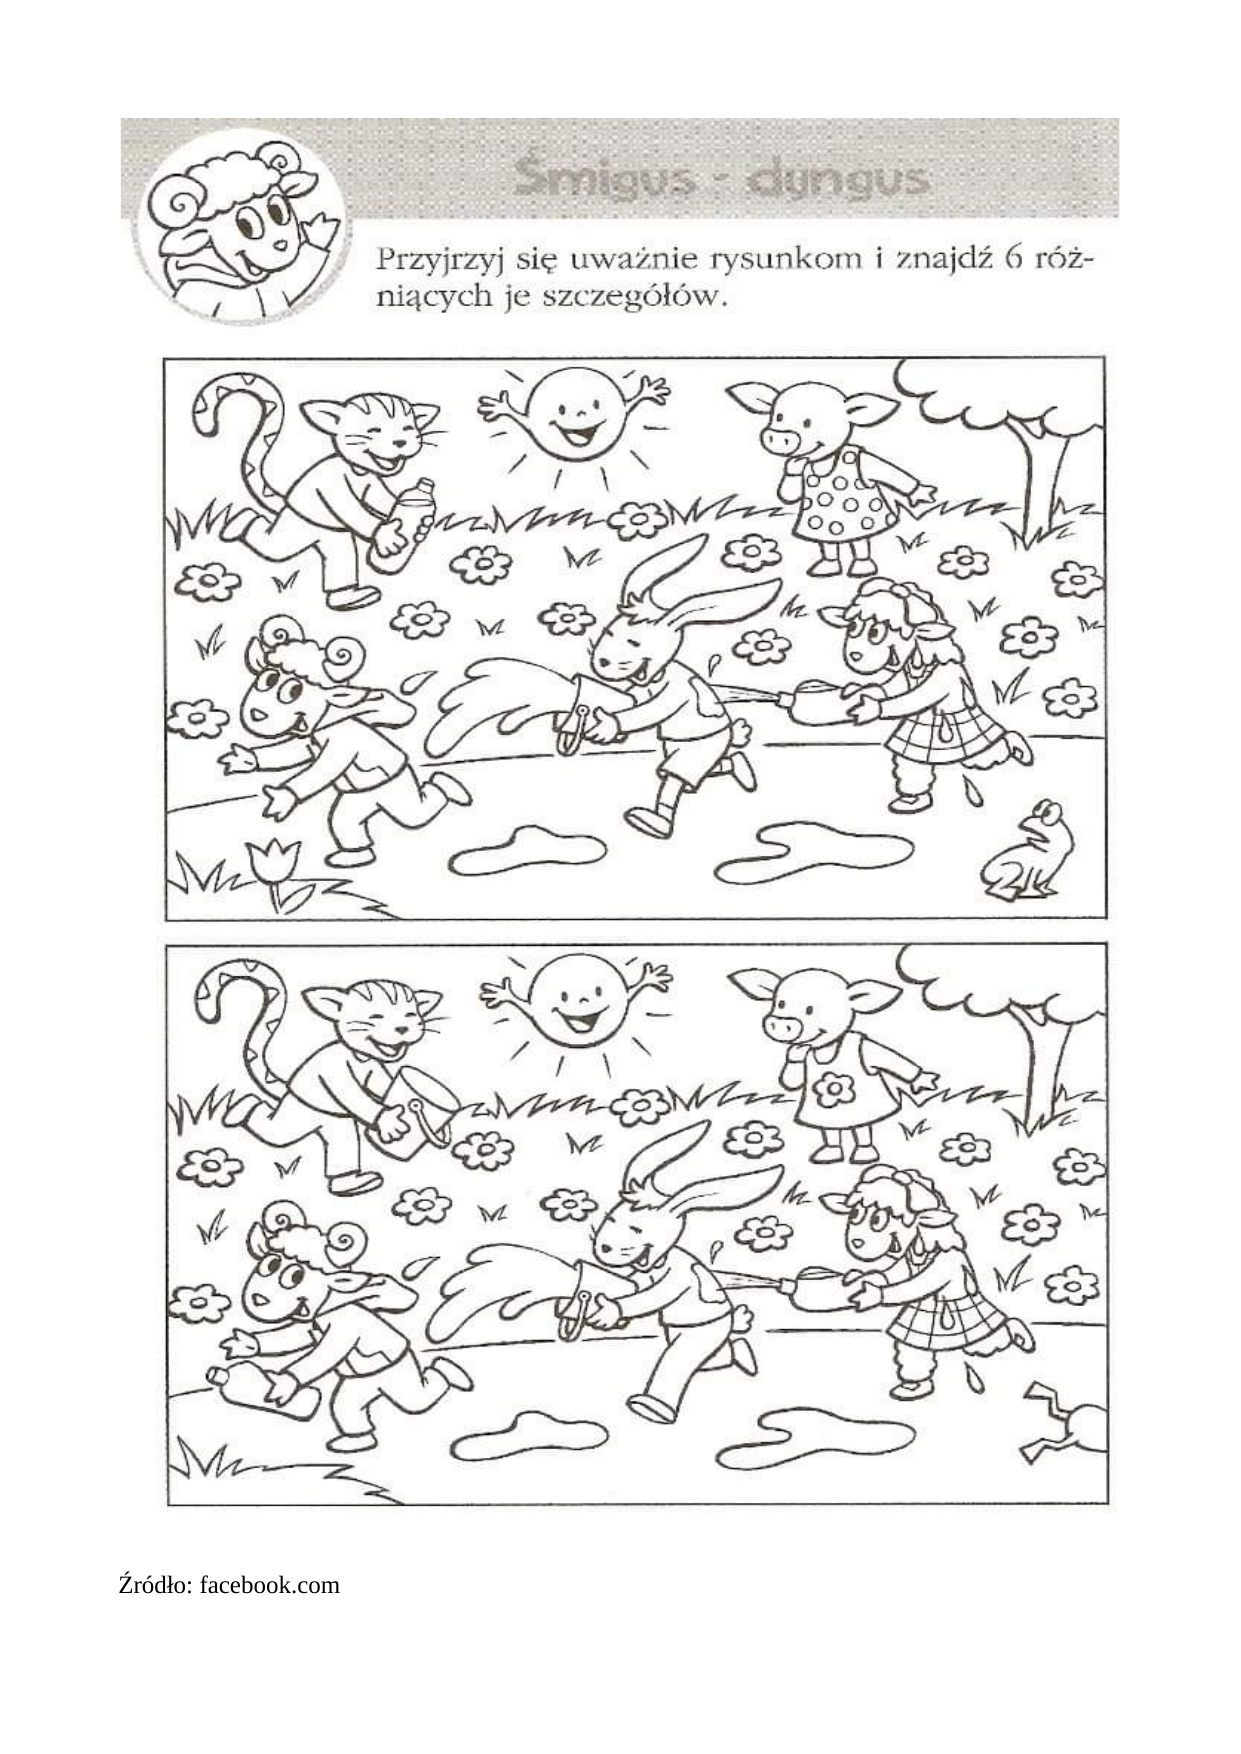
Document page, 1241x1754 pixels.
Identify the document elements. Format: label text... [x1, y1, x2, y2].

picture [120, 118, 1120, 1513]
text Źródło: facebook.com [118, 118, 1122, 1599]
